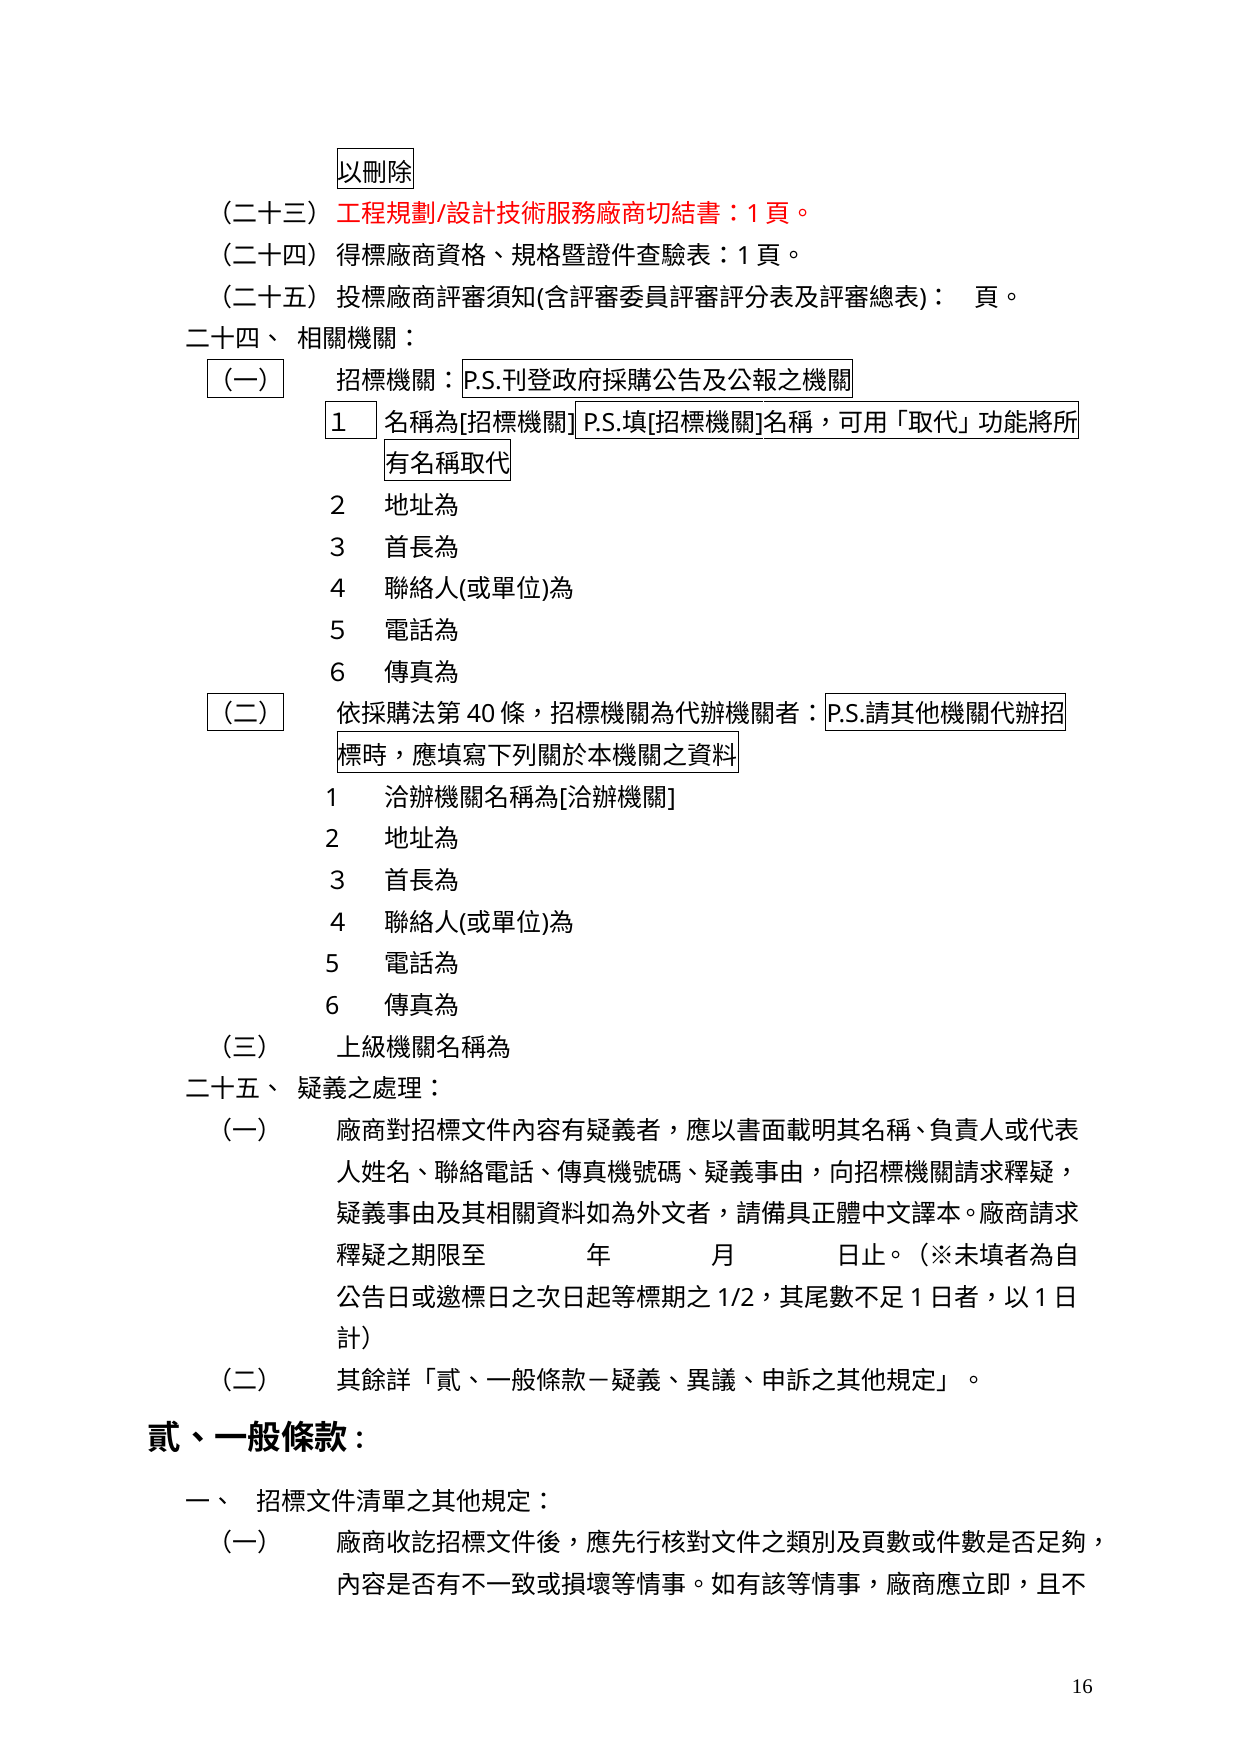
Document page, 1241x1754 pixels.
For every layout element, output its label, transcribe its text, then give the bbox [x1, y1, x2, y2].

subtitle 工程規劃/設計技術服務廠商切結書：1頁。 [207, 189, 1092, 231]
subtitle 傳真為 [325, 981, 1079, 1023]
subtitle 押標金連帶保證書格式（範本）：1頁。P.S.無須繳納押標金者，請予以刪除 [338, 149, 413, 188]
subtitle 首長為 [325, 523, 1079, 564]
subtitle 相關機關： [185, 314, 1079, 356]
subtitle 廠商收訖招標文件後，應先行核對文件之類別及頁數或件數是否足夠，內容是否有不一致或損壞等情事。如有該等情事，廠商應立即，且不得逾投標截止期限前，要求招標機關更換、補充，或尋求解決方式。廠商若未即時反映者，視同放棄更換、補充或解決之權益。 [207, 1518, 1092, 1602]
subtitle 得標廠商資格、規格暨證件查驗表：1頁。 [207, 231, 1092, 273]
subtitle 押標金連帶保證書格式（範本）：1頁。P.S.無須繳納押標金者，請予以刪除 [207, 148, 337, 189]
subtitle 押標金連帶保證書格式（範本）：1頁。P.S.無須繳納押標金者，請予以刪除 [414, 148, 1092, 189]
subtitle 投標廠商評審須知(含評審委員評審評分表及評審總表)： 頁。 [207, 273, 1092, 314]
subtitle 聯絡人(或單位)為 [325, 898, 1079, 939]
subtitle 貳、一般條款： [148, 1416, 1092, 1458]
subtitle 首長為 [325, 856, 1079, 898]
subtitle 洽辦機關名稱為[洽辦機關] [325, 773, 1079, 814]
subtitle 傳真為 [325, 648, 1079, 689]
subtitle 電話為 [325, 939, 1079, 981]
subtitle 上級機關名稱為 [207, 1023, 1079, 1064]
subtitle 電話為 [325, 606, 1079, 648]
subtitle 名稱為[招標機關] P.S.填[招標機關]名稱，可用「取代」功能將所有名稱取代 [325, 398, 1079, 481]
subtitle 其餘詳「貳、一般條款－疑義、異議、申訴之其他規定」。 [207, 1356, 1079, 1398]
subtitle 聯絡人(或單位)為 [325, 564, 1079, 606]
subtitle 廠商對招標文件內容有疑義者，應以書面載明其名稱、負責人或代表人姓名、聯絡電話、傳真機號碼、疑義事由，向招標機關請求釋疑，疑義事由及其相關資料如為外文者，請備具正體中文譯本。廠商請求釋疑之期限至 年 月 日止。（※未填者為自公告日或邀標日之次日起等標期之1/2，其尾數不足1日者，以1日計） [207, 1106, 1079, 1356]
subtitle 招標機關：P.S.刊登政府採購公告及公報之機關 [207, 356, 1079, 398]
subtitle 地址為 [325, 481, 1079, 523]
subtitle 招標文件清單之其他規定： [185, 1477, 1079, 1518]
subtitle 依採購法第40條，招標機關為代辦機關者：P.S.請其他機關代辦招標時，應填寫下列關於本機關之資料 [207, 689, 1079, 773]
subtitle 疑義之處理： [185, 1064, 1079, 1106]
subtitle 地址為 [325, 814, 1079, 856]
